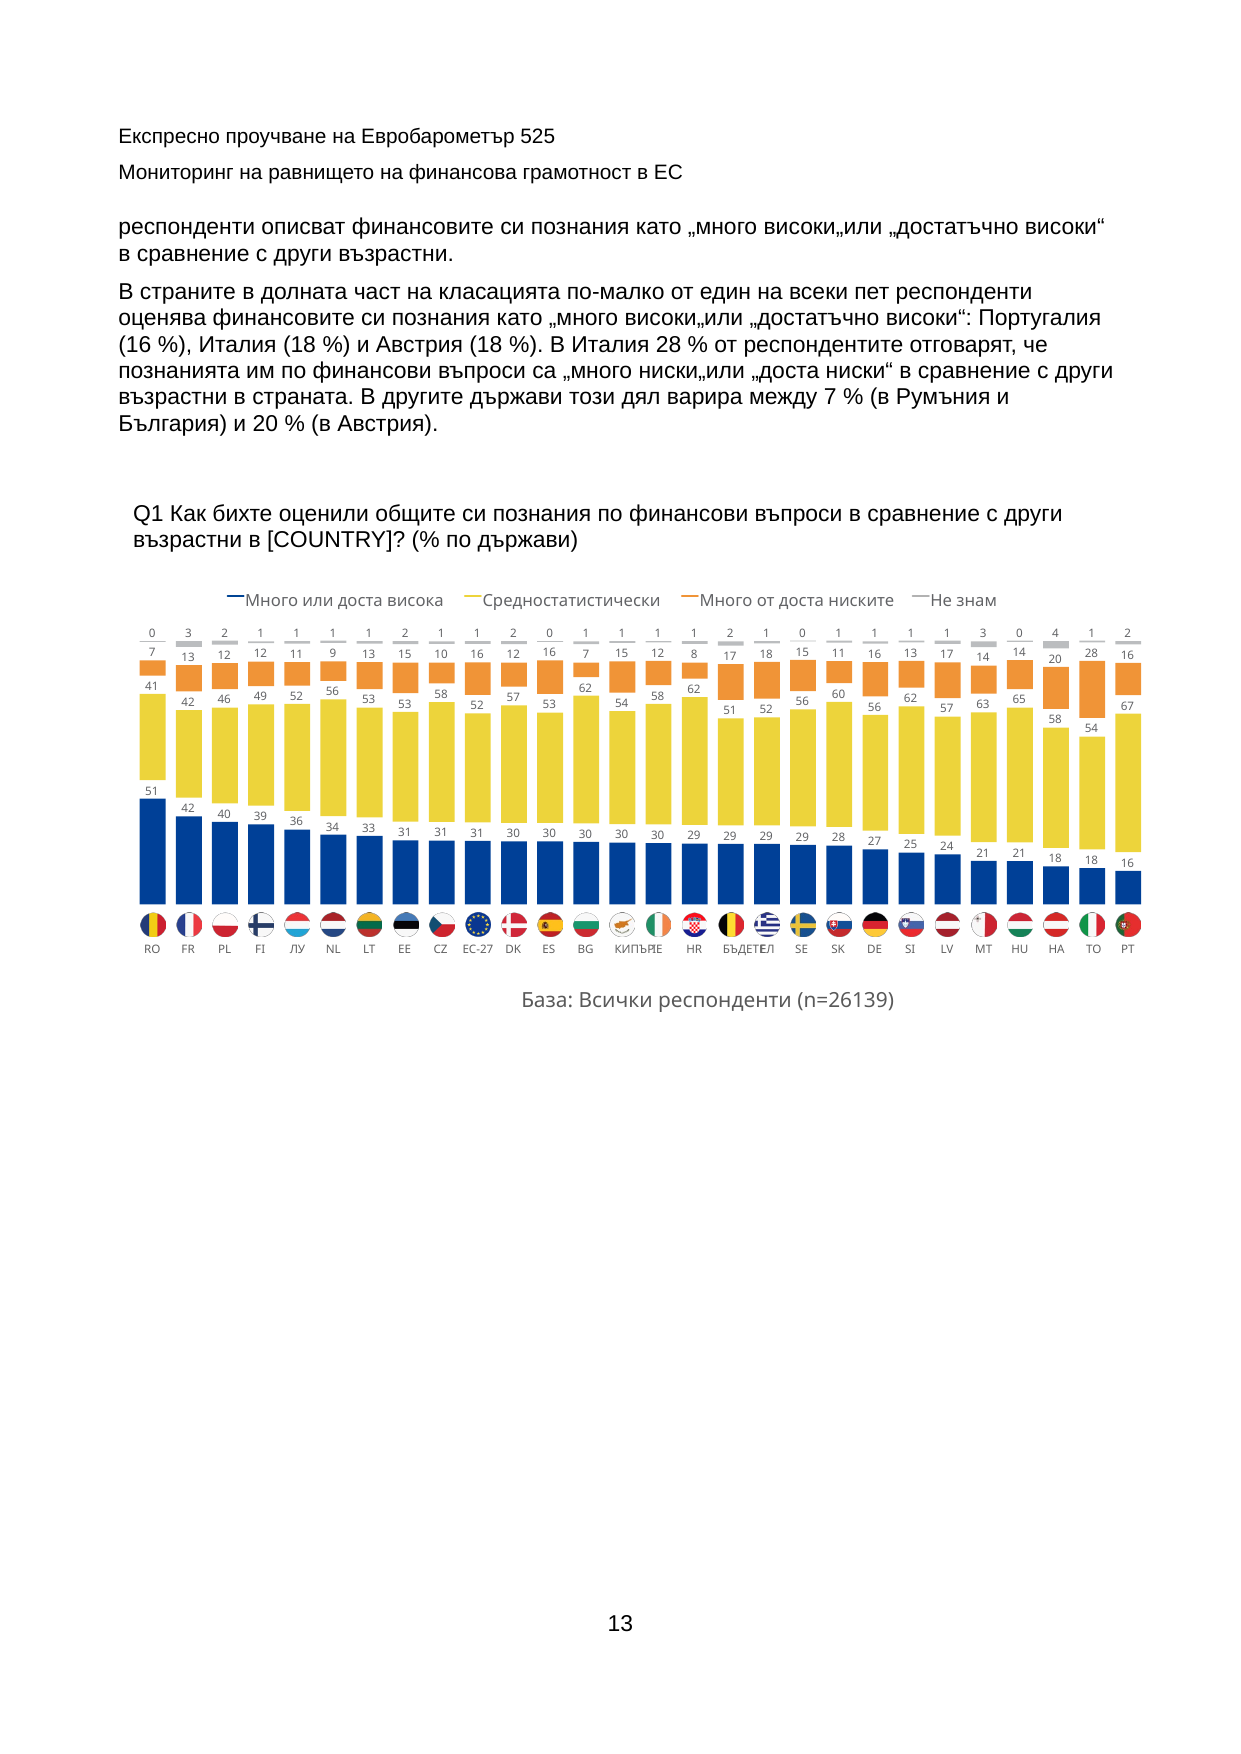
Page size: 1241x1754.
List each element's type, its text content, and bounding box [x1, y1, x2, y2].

picture [1115, 912, 1141, 937]
picture [248, 912, 274, 937]
picture [935, 912, 960, 937]
picture [826, 912, 852, 937]
picture [501, 912, 527, 937]
picture [609, 912, 635, 937]
picture [393, 912, 419, 937]
picture [1043, 912, 1069, 937]
picture [790, 912, 816, 937]
picture [1079, 912, 1105, 937]
text респонденти описват финансовите си познания като „много високи„или „достатъчно високи“ в сравнение с други възрастни. [118, 213, 1122, 266]
picture [898, 912, 924, 937]
picture [140, 912, 166, 937]
picture [320, 912, 346, 937]
picture [176, 912, 202, 937]
picture [284, 912, 310, 937]
picture [682, 912, 707, 937]
picture [1007, 912, 1033, 937]
picture [465, 912, 491, 937]
text В страните в долната част на класацията по-малко от един на всеки пет респонденти оценява финансовите си познания като „много високи„или „достатъчно високи“: Португалия (16 %), Италия (18 %) и Австрия (18 %). В Италия 28 % от респондентите отговарят, че познанията им по финансови въпроси са „много ниски„или „доста ниски“ в сравнение с други възрастни в страната. В другите държави този дял варира между 7 % (в Румъния и България) и 20 % (в Австрия). [118, 278, 1122, 436]
picture [573, 912, 599, 937]
picture [212, 912, 238, 937]
picture [646, 912, 671, 937]
picture [754, 912, 780, 937]
picture [429, 912, 455, 937]
picture [356, 912, 382, 937]
picture [862, 912, 888, 937]
picture [971, 912, 997, 937]
picture [718, 912, 744, 937]
picture [537, 912, 563, 937]
